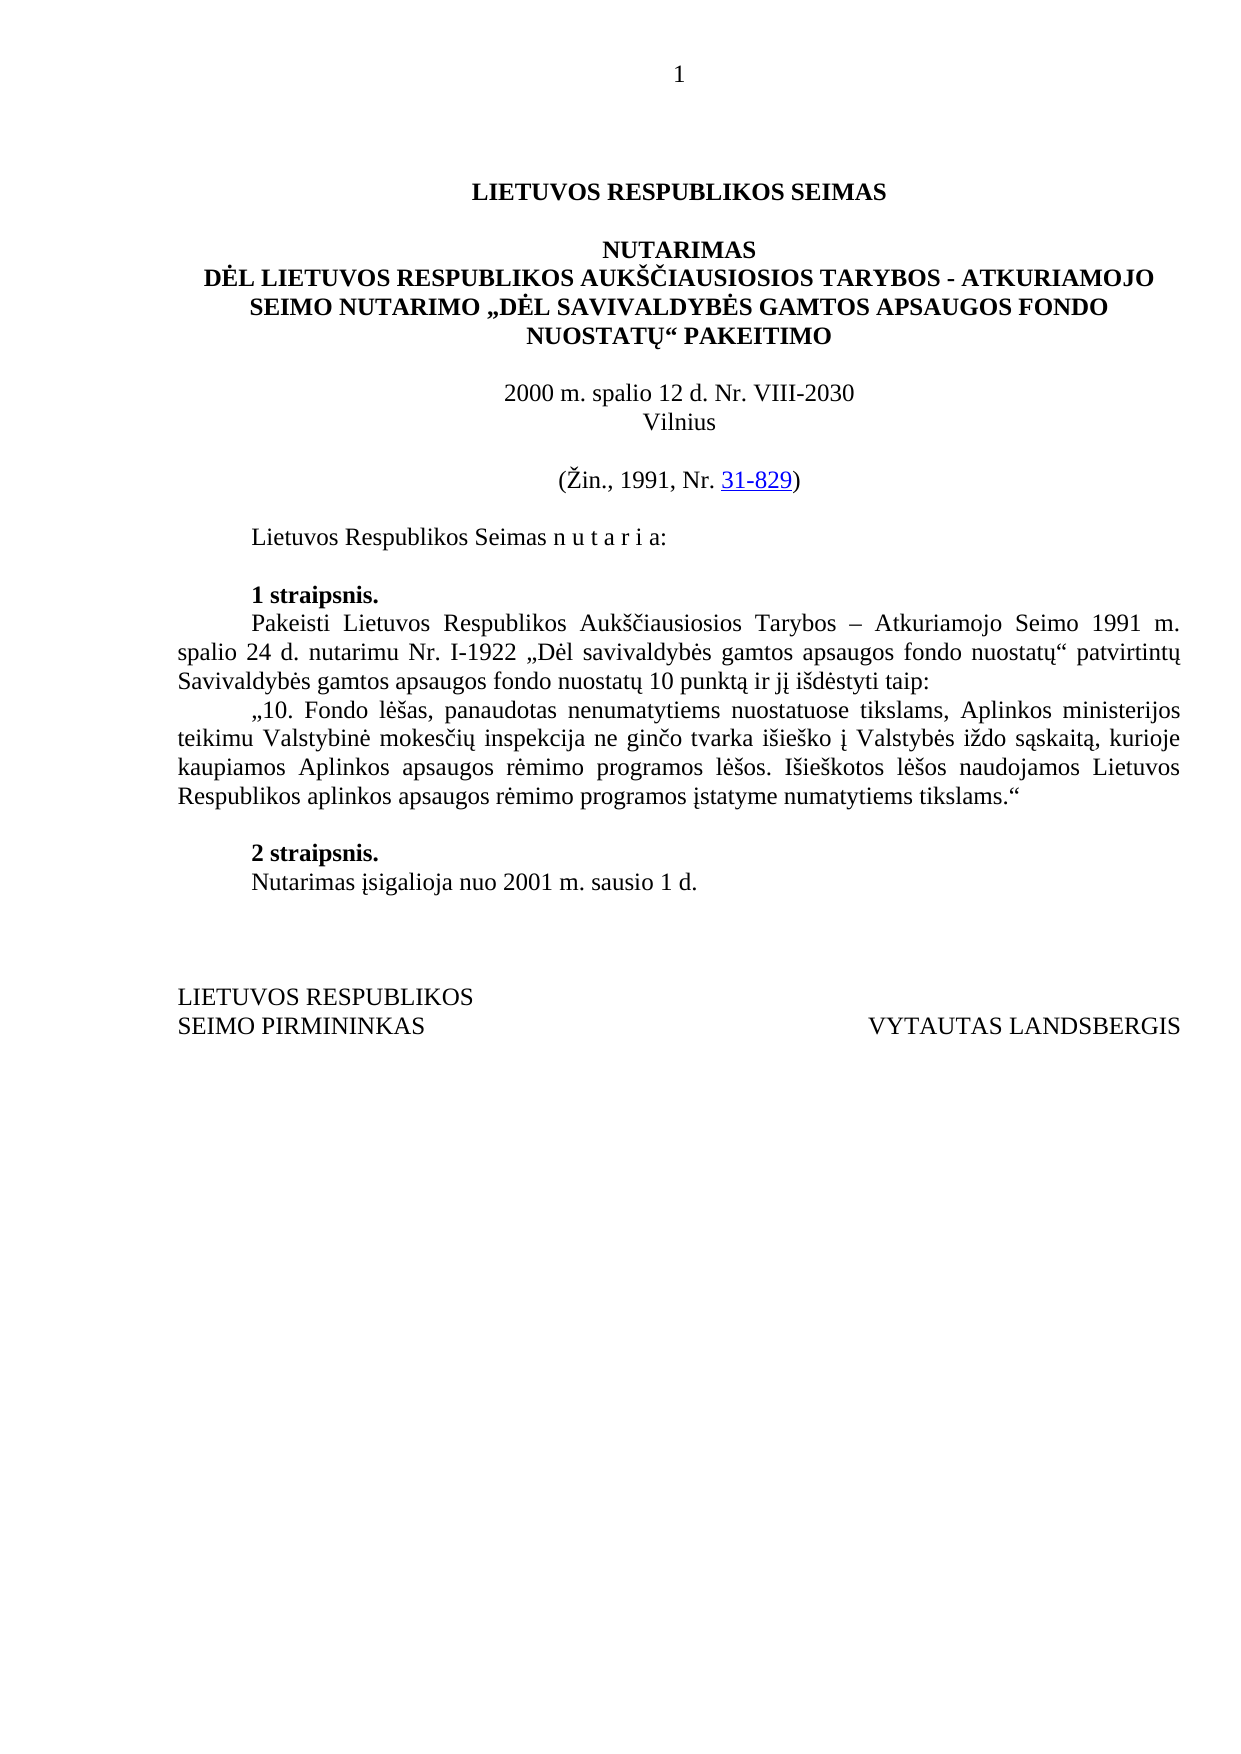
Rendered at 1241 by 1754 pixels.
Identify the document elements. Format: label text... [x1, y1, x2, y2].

text NUTARIMAS [177, 235, 1181, 263]
text Lietuvos Respublikos Seimas nutaria: [177, 522, 1181, 551]
text LIETUVOS RESPUBLIKOS [177, 982, 1181, 1011]
text 2000 m. spalio 12 d. Nr. VIII-2030 [177, 378, 1181, 407]
text Nutarimas įsigalioja nuo 2001 m. sausio 1 d. [177, 867, 1181, 896]
text Pakeisti Lietuvos Respublikos Aukščiausiosios Tarybos – Atkuriamojo Seimo 1991 m. spalio 24 d. nutarimu Nr. I-1922 „Dėl savivaldybės gamtos apsaugos fondo nuostatų“ patvirtintų Savivaldybės gamtos apsaugos fondo nuostatų 10 punktą ir jį išdėstyti taip: [177, 608, 1181, 695]
text DĖL LIETUVOS RESPUBLIKOS AUKŠČIAUSIOSIOS TARYBOS - ATKURIAMOJO SEIMO NUTARIMO „DĖL SAVIVALDYBĖS GAMTOS APSAUGOS FONDO NUOSTATŲ“ PAKEITIMO [177, 263, 1181, 350]
text „10. Fondo lėšas, panaudotas nenumatytiems nuostatuose tikslams, Aplinkos ministerijos teikimu Valstybinė mokesčių inspekcija ne ginčo tvarka išieško į Valstybės iždo sąskaitą, kurioje kaupiamos Aplinkos apsaugos rėmimo programos lėšos. Išieškotos lėšos naudojamos Lietuvos Respublikos aplinkos apsaugos rėmimo programos įstatyme numatytiems tikslams.“ [177, 695, 1181, 810]
text LIETUVOS RESPUBLIKOS SEIMAS [177, 177, 1181, 206]
text 2 straipsnis. [177, 838, 1181, 867]
text SEIMO PIRMININKAS VYTAUTAS LANDSBERGIS [177, 1011, 1181, 1040]
text (Žin., 1991, Nr. 31-829) [177, 465, 1181, 493]
text Vilnius [177, 407, 1181, 436]
text 1 straipsnis. [177, 580, 1181, 608]
